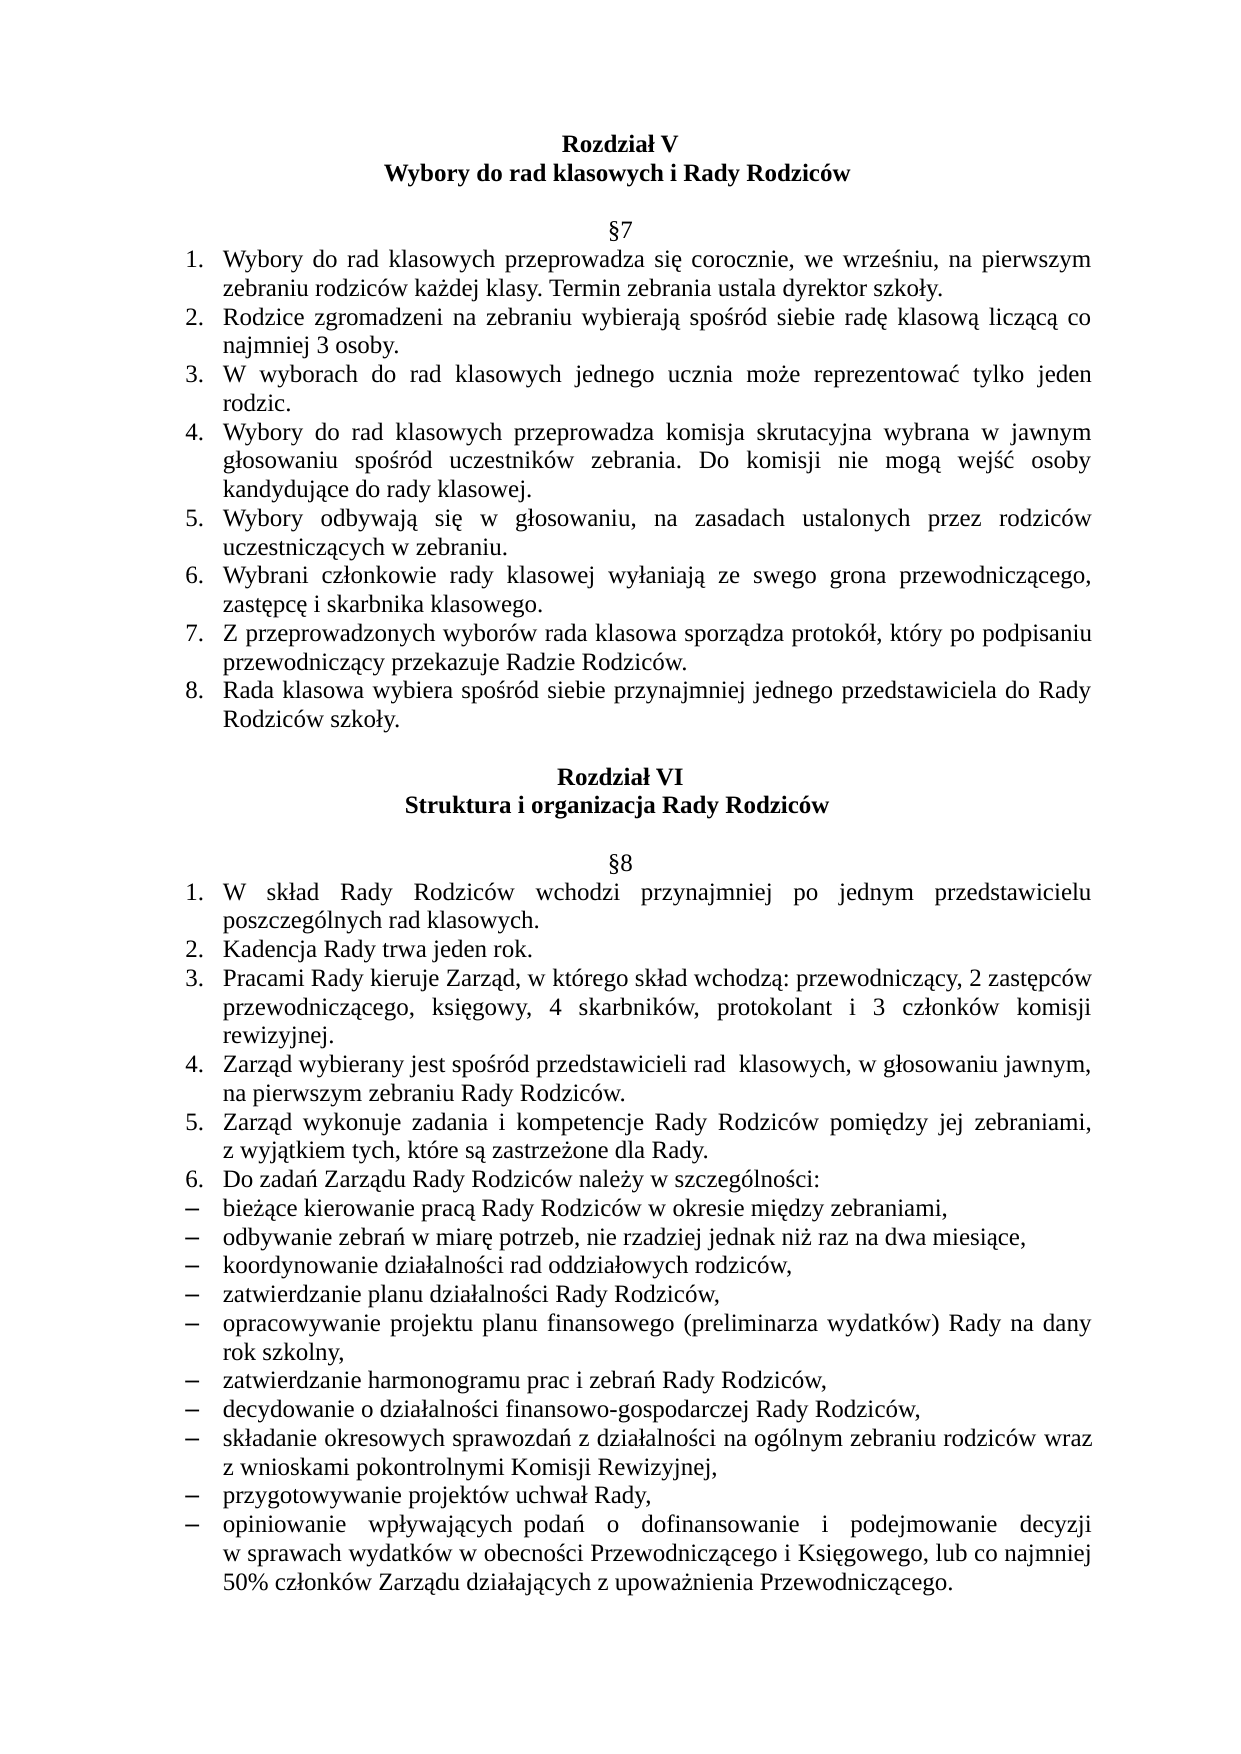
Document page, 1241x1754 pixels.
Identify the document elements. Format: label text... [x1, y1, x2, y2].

list odbywanie zebrań w miarę potrzeb, nie rzadziej jednak niż raz na dwa miesiące, [185, 1222, 1092, 1250]
list Wybrani członkowie rady klasowej wyłaniają ze swego grona przewodniczącego, zastępcę i skarbnika klasowego. [185, 560, 1092, 618]
text Rozdział V [148, 129, 1092, 158]
text §7 [148, 215, 1092, 244]
list W wyborach do rad klasowych jednego ucznia może reprezentować tylko jeden rodzic. [185, 359, 1092, 417]
text §8 [148, 848, 1092, 877]
list Kadencja Rady trwa jeden rok. [185, 934, 1092, 963]
list Pracami Rady kieruje Zarząd, w którego skład wchodzą: przewodniczący, 2 zastępców przewodniczącego, księgowy, 4 skarbników, protokolant i 3 członków komisji rewizyjnej. [185, 963, 1092, 1049]
list przygotowywanie projektów uchwał Rady, [185, 1480, 1092, 1509]
text Rozdział VI [148, 762, 1092, 790]
list Zarząd wybierany jest spośród przedstawicieli rad klasowych, w głosowaniu jawnym, na pierwszym zebraniu Rady Rodziców. [185, 1049, 1092, 1107]
list składanie okresowych sprawozdań z działalności na ogólnym zebraniu rodziców wraz z wnioskami pokontrolnymi Komisji Rewizyjnej, [185, 1423, 1092, 1480]
list opiniowanie wpływających podań o dofinansowanie i podejmowanie decyzji w sprawach wydatków w obecności Przewodniczącego i Księgowego, lub co najmniej 50% członków Zarządu działających z upoważnienia Przewodniczącego. [185, 1509, 1092, 1595]
list decydowanie o działalności finansowo-gospodarczej Rady Rodziców, [185, 1394, 1092, 1423]
list Do zadań Zarządu Rady Rodziców należy w szczególności: [185, 1164, 1092, 1193]
list koordynowanie działalności rad oddziałowych rodziców, [185, 1250, 1092, 1279]
list Wybory do rad klasowych przeprowadza komisja skrutacyjna wybrana w jawnym głosowaniu spośród uczestników zebrania. Do komisji nie mogą wejść osoby kandydujące do rady klasowej. [185, 417, 1092, 503]
list Zarząd wykonuje zadania i kompetencje Rady Rodziców pomiędzy jej zebraniami, z wyjątkiem tych, które są zastrzeżone dla Rady. [185, 1107, 1092, 1164]
list opracowywanie projektu planu finansowego (preliminarza wydatków) Rady na dany rok szkolny, [185, 1308, 1092, 1365]
text Struktura i organizacja Rady Rodziców [148, 790, 1092, 819]
list zatwierdzanie planu działalności Rady Rodziców, [185, 1279, 1092, 1308]
list Z przeprowadzonych wyborów rada klasowa sporządza protokół, który po podpisaniu przewodniczący przekazuje Radzie Rodziców. [185, 618, 1092, 675]
list Wybory do rad klasowych przeprowadza się corocznie, we wrześniu, na pierwszym zebraniu rodziców każdej klasy. Termin zebrania ustala dyrektor szkoły. [185, 244, 1092, 302]
list Rodzice zgromadzeni na zebraniu wybierają spośród siebie radę klasową liczącą co najmniej 3 osoby. [185, 302, 1092, 359]
list Wybory odbywają się w głosowaniu, na zasadach ustalonych przez rodziców uczestniczących w zebraniu. [185, 503, 1092, 560]
list W skład Rady Rodziców wchodzi przynajmniej po jednym przedstawicielu poszczególnych rad klasowych. [185, 877, 1092, 934]
text Wybory do rad klasowych i Rady Rodziców [148, 158, 1092, 187]
list zatwierdzanie harmonogramu prac i zebrań Rady Rodziców, [185, 1365, 1092, 1394]
list Rada klasowa wybiera spośród siebie przynajmniej jednego przedstawiciela do Rady Rodziców szkoły. [185, 675, 1092, 733]
list bieżące kierowanie pracą Rady Rodziców w okresie między zebraniami, [185, 1193, 1092, 1222]
